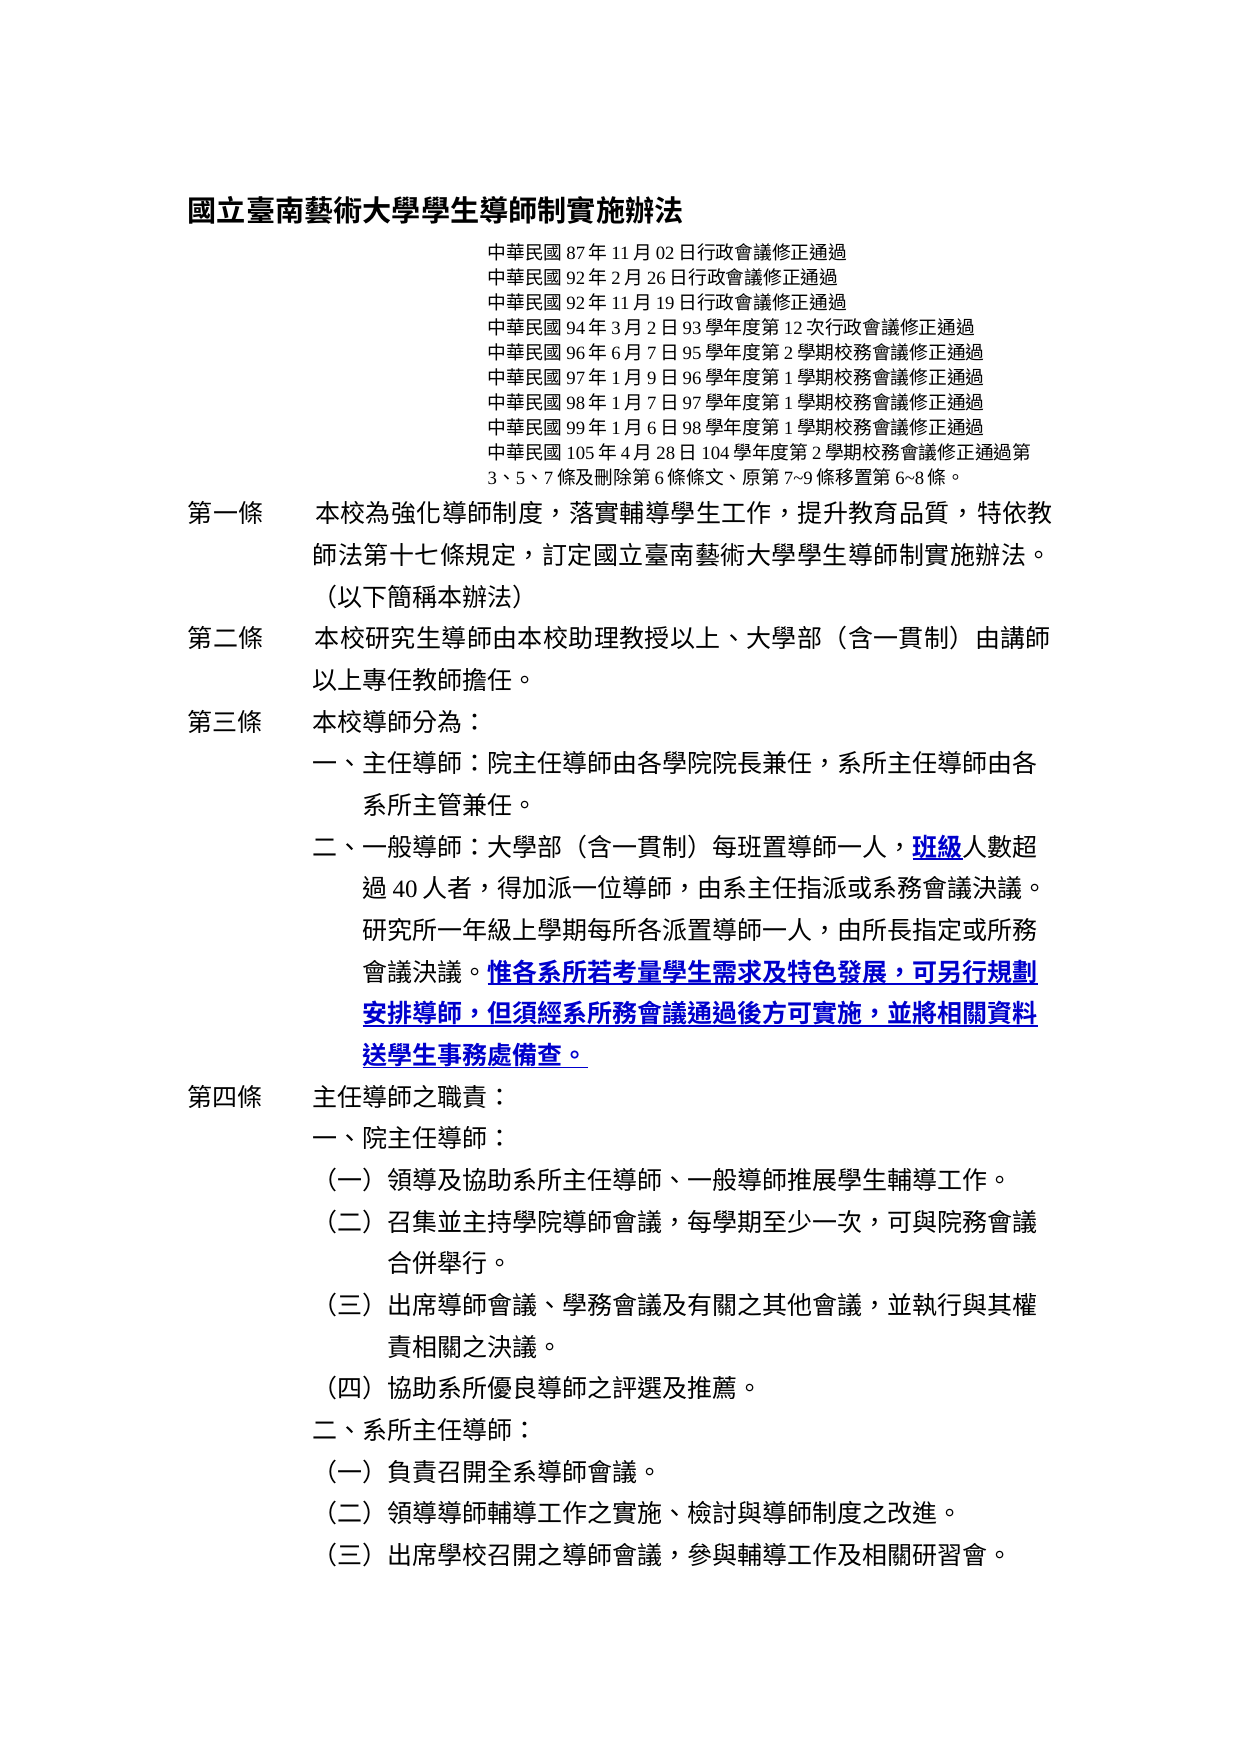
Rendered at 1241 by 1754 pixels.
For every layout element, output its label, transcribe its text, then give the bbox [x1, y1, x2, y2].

text 第一條 本校為強化導師制度，落實輔導學生工作，提升教育品質，特依教師法第十七條規定，訂定國立臺南藝術大學學生導師制實施辦法。（以下簡稱本辦法） [187, 489, 1053, 614]
text 國立臺南藝術大學學生導師制實施辦法 [187, 164, 1053, 239]
text （二）召集並主持學院導師會議，每學期至少一次，可與院務會議合併舉行。 [312, 1198, 1053, 1281]
text 第四條 主任導師之職責： [187, 1073, 1053, 1114]
text 中華民國87年11月02日行政會議修正通過 [487, 239, 1053, 264]
text 中華民國105年4月28日104學年度第2學期校務會議修正通過第3、5、7條及刪除第6條條文、原第7~9條移置第6~8條。 [487, 439, 1053, 489]
text （二）領導導師輔導工作之實施、檢討與導師制度之改進。 [312, 1489, 1053, 1531]
text 中華民國96年6月7日95學年度第2學期校務會議修正通過 [487, 339, 1053, 364]
text 第三條 本校導師分為： [187, 698, 1053, 739]
text 二、一般導師：大學部（含一貫制）每班置導師一人，班級人數超過40人者，得加派一位導師，由系主任指派或系務會議決議。研究所一年級上學期每所各派置導師一人，由所長指定或所務會議決議。惟各系所若考量學生需求及特色發展，可另行規劃安排導師，但須經系所務會議通過後方可實施，並將相關資料送學生事務處備查。 [312, 823, 1053, 1073]
text （三）出席導師會議、學務會議及有關之其他會議，並執行與其權責相關之決議。 [312, 1281, 1053, 1364]
text 中華民國92年2月26日行政會議修正通過 [487, 264, 1053, 289]
text 中華民國92年11月19日行政會議修正通過 [487, 289, 1053, 314]
text 中華民國99年1月6日98學年度第1學期校務會議修正通過 [487, 414, 1053, 439]
text 中華民國97年1月9日96學年度第1學期校務會議修正通過 [487, 364, 1053, 389]
text （四）協助系所優良導師之評選及推薦。 [312, 1364, 1053, 1406]
text 中華民國98年1月7日97學年度第1學期校務會議修正通過 [487, 389, 1053, 414]
text 中華民國94年3月2日93學年度第12次行政會議修正通過 [487, 314, 1053, 339]
text 二、系所主任導師： [312, 1406, 1053, 1448]
text （三）出席學校召開之導師會議，參與輔導工作及相關研習會。 [312, 1531, 1053, 1573]
text （一）領導及協助系所主任導師、一般導師推展學生輔導工作。 [312, 1156, 1053, 1198]
text （一）負責召開全系導師會議。 [312, 1448, 1053, 1489]
text 一、主任導師：院主任導師由各學院院長兼任，系所主任導師由各系所主管兼任。 [312, 739, 1053, 823]
text 一、院主任導師： [312, 1114, 1053, 1156]
text 第二條 本校研究生導師由本校助理教授以上、大學部（含一貫制）由講師以上專任教師擔任。 [187, 614, 1053, 698]
